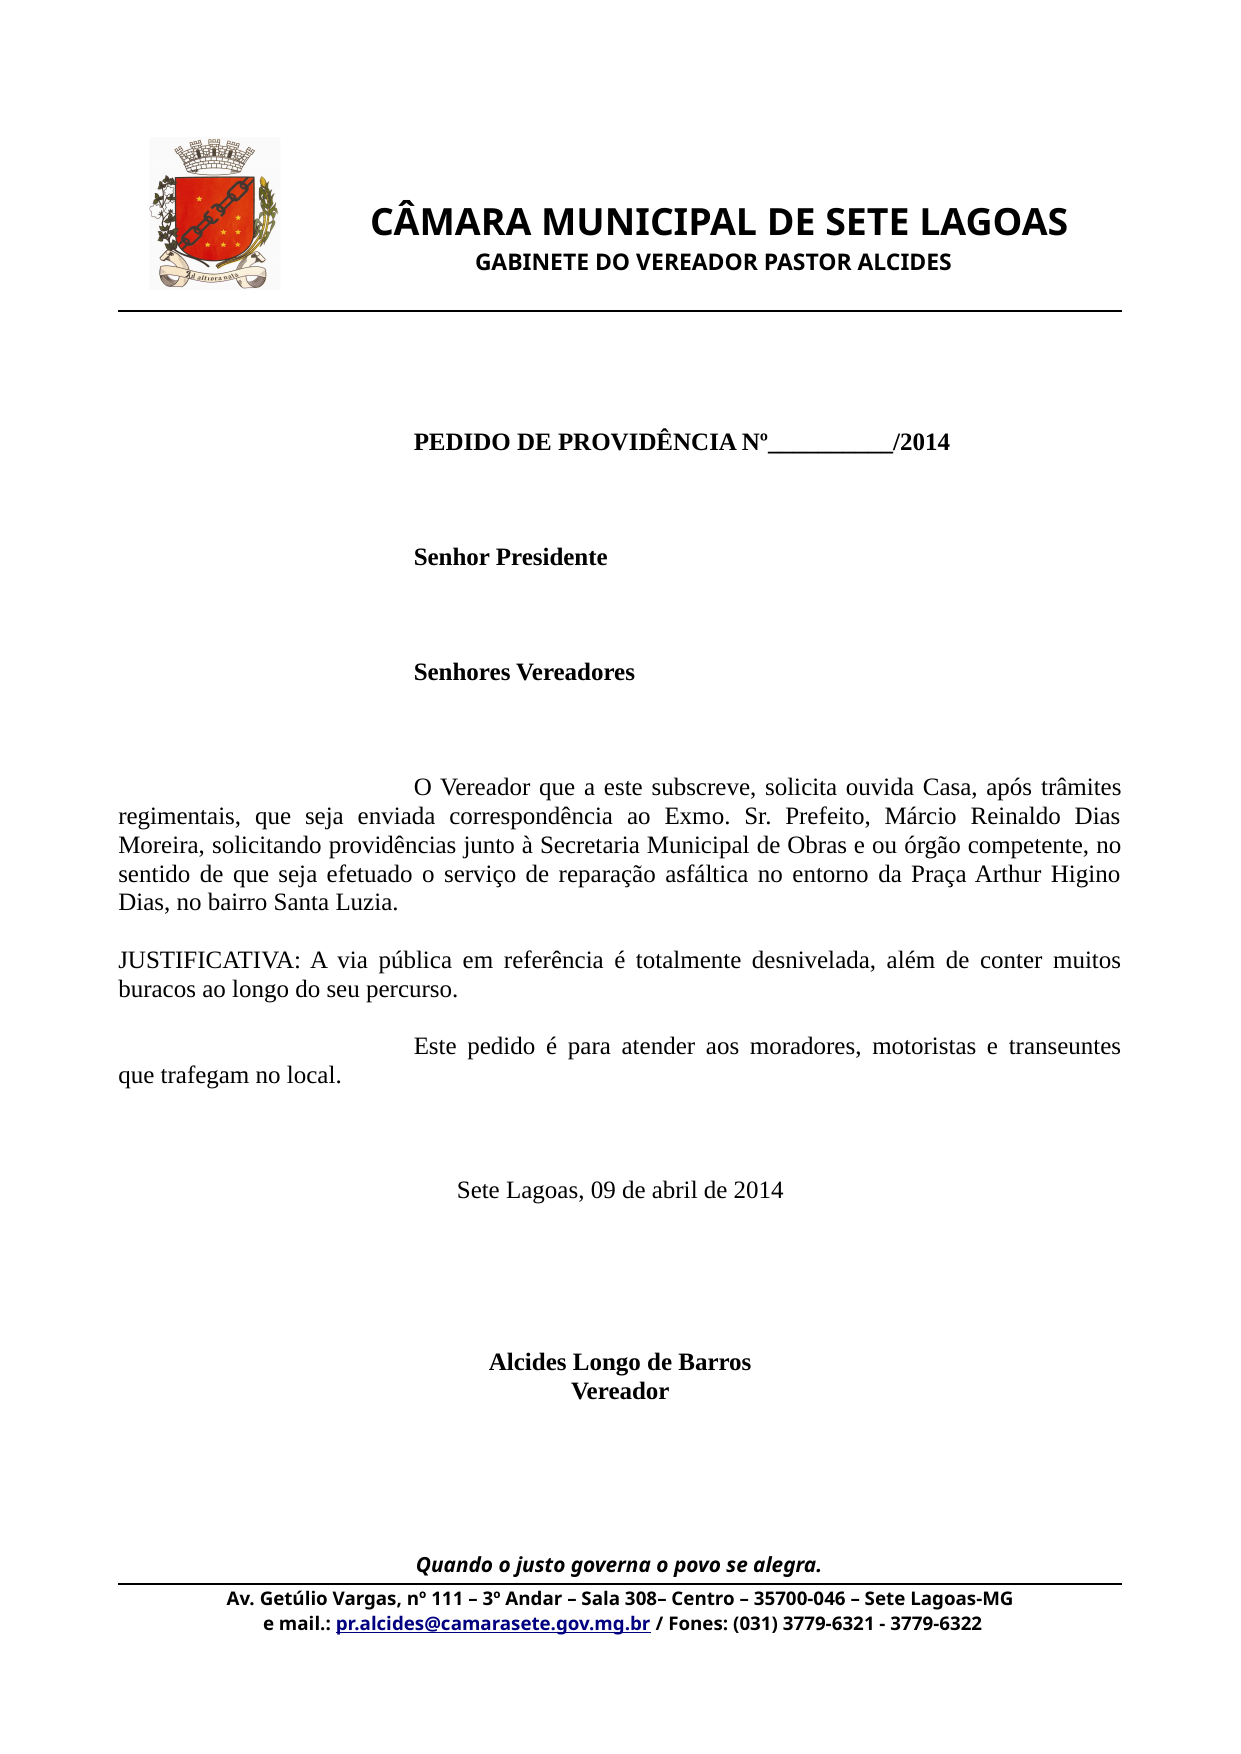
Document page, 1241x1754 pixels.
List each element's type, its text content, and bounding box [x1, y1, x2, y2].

text Este pedido é para atender aos moradores, motoristas e transeuntes que trafegam no local. [118, 1031, 1122, 1089]
text PEDIDO DE PROVIDÊNCIA Nº__________/2014 [118, 427, 1122, 456]
text Sete Lagoas, 09 de abril de 2014 [118, 1175, 1122, 1204]
text Alcides Longo de Barros [118, 1347, 1122, 1376]
picture [149, 137, 281, 290]
text Senhores Vereadores [118, 657, 1122, 686]
text O Vereador que a este subscreve, solicita ouvida Casa, após trâmites regimentais, que seja enviada correspondência ao Exmo. Sr. Prefeito, Márcio Reinaldo Dias Moreira, solicitando providências junto à Secretaria Municipal de Obras e ou órgão competente, no sentido de que seja efetuado o serviço de reparação asfáltica no entorno da Praça Arthur Higino Dias, no bairro Santa Luzia. [118, 772, 1122, 916]
text JUSTIFICATIVA: A via pública em referência é totalmente desnivelada, além de conter muitos buracos ao longo do seu percurso. [118, 945, 1122, 1002]
text Vereador [118, 1376, 1122, 1405]
text Senhor Presidente [118, 542, 1122, 571]
